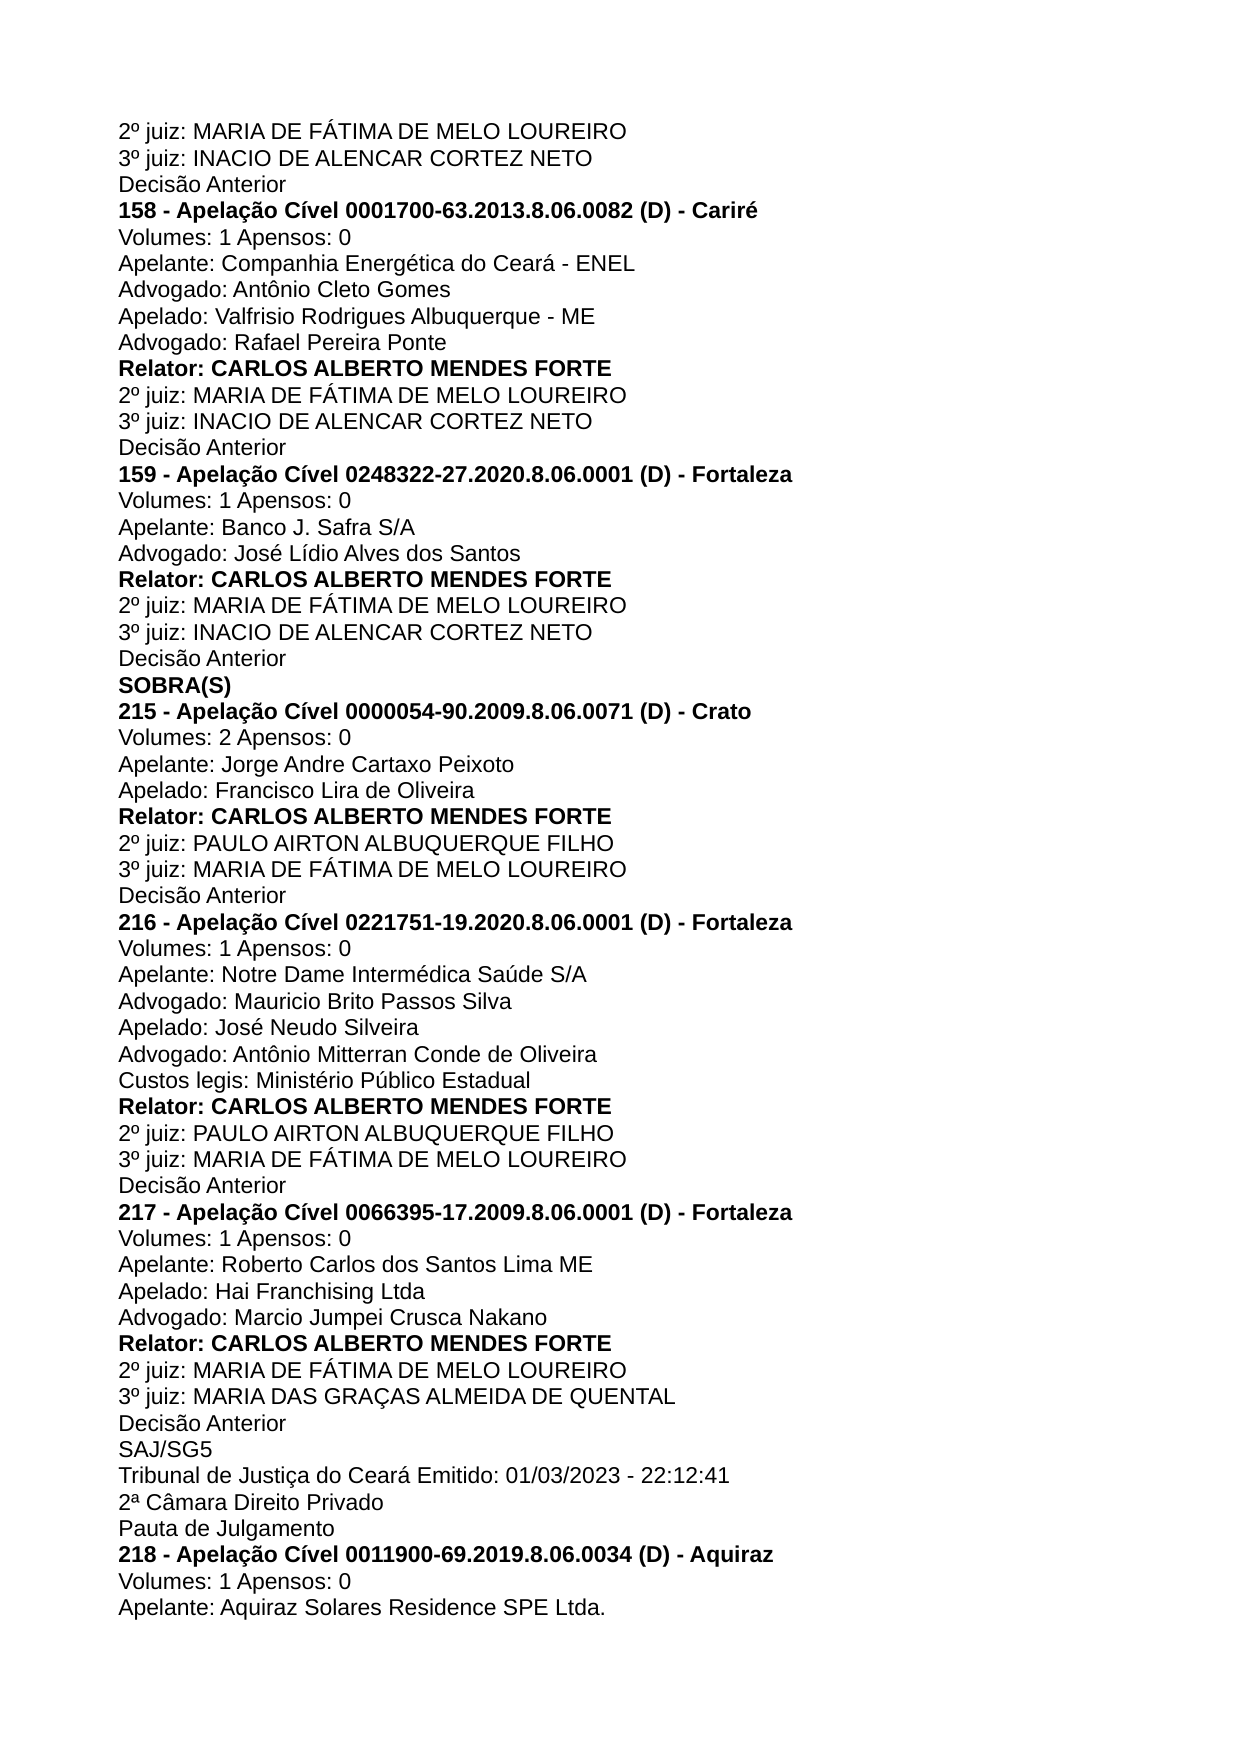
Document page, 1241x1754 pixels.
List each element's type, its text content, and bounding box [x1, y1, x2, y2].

text 2º juiz: MARIA DE FÁTIMA DE MELO LOUREIRO [118, 592, 1122, 619]
text Advogado: José Lídio Alves dos Santos [118, 540, 1122, 566]
text 216 - Apelação Cível 0221751-19.2020.8.06.0001 (D) - Fortaleza [118, 909, 1122, 935]
text 3º juiz: MARIA DE FÁTIMA DE MELO LOUREIRO [118, 1146, 1122, 1172]
text 218 - Apelação Cível 0011900-69.2019.8.06.0034 (D) - Aquiraz [118, 1541, 1122, 1568]
text Apelado: Francisco Lira de Oliveira [118, 777, 1122, 803]
text Volumes: 1 Apensos: 0 [118, 1225, 1122, 1251]
text Apelado: Hai Franchising Ltda [118, 1278, 1122, 1304]
text Relator: CARLOS ALBERTO MENDES FORTE [118, 355, 1122, 382]
text 3º juiz: MARIA DE FÁTIMA DE MELO LOUREIRO [118, 856, 1122, 882]
text Pauta de Julgamento [118, 1515, 1122, 1541]
text Decisão Anterior [118, 434, 1122, 461]
text Relator: CARLOS ALBERTO MENDES FORTE [118, 566, 1122, 592]
text Decisão Anterior [118, 645, 1122, 672]
text Apelado: José Neudo Silveira [118, 1014, 1122, 1041]
text 159 - Apelação Cível 0248322-27.2020.8.06.0001 (D) - Fortaleza [118, 461, 1122, 487]
text Decisão Anterior [118, 882, 1122, 909]
text Relator: CARLOS ALBERTO MENDES FORTE [118, 803, 1122, 830]
text Advogado: Marcio Jumpei Crusca Nakano [118, 1304, 1122, 1330]
text Apelado: Valfrisio Rodrigues Albuquerque - ME [118, 303, 1122, 329]
text Advogado: Antônio Mitterran Conde de Oliveira [118, 1041, 1122, 1067]
text Apelante: Companhia Energética do Ceará - ENEL [118, 250, 1122, 276]
text Apelante: Aquiraz Solares Residence SPE Ltda. [118, 1594, 1122, 1620]
text Volumes: 1 Apensos: 0 [118, 1568, 1122, 1594]
text Advogado: Rafael Pereira Ponte [118, 329, 1122, 355]
text 3º juiz: INACIO DE ALENCAR CORTEZ NETO [118, 144, 1122, 171]
text 3º juiz: MARIA DAS GRAÇAS ALMEIDA DE QUENTAL [118, 1383, 1122, 1409]
text 2º juiz: MARIA DE FÁTIMA DE MELO LOUREIRO [118, 1357, 1122, 1383]
text SAJ/SG5 [118, 1436, 1122, 1462]
text 2º juiz: MARIA DE FÁTIMA DE MELO LOUREIRO [118, 382, 1122, 408]
text 2º juiz: PAULO AIRTON ALBUQUERQUE FILHO [118, 830, 1122, 856]
text Apelante: Roberto Carlos dos Santos Lima ME [118, 1251, 1122, 1278]
text Volumes: 1 Apensos: 0 [118, 223, 1122, 250]
text Advogado: Mauricio Brito Passos Silva [118, 988, 1122, 1014]
text Advogado: Antônio Cleto Gomes [118, 276, 1122, 303]
text Decisão Anterior [118, 1172, 1122, 1199]
text 158 - Apelação Cível 0001700-63.2013.8.06.0082 (D) - Cariré [118, 197, 1122, 223]
text Volumes: 1 Apensos: 0 [118, 935, 1122, 961]
text 2º juiz: MARIA DE FÁTIMA DE MELO LOUREIRO [118, 118, 1122, 144]
text Custos legis: Ministério Público Estadual [118, 1067, 1122, 1093]
text 217 - Apelação Cível 0066395-17.2009.8.06.0001 (D) - Fortaleza [118, 1199, 1122, 1225]
text 2º juiz: PAULO AIRTON ALBUQUERQUE FILHO [118, 1119, 1122, 1146]
text Volumes: 1 Apensos: 0 [118, 487, 1122, 513]
text Apelante: Notre Dame Intermédica Saúde S/A [118, 961, 1122, 988]
text 215 - Apelação Cível 0000054-90.2009.8.06.0071 (D) - Crato [118, 698, 1122, 724]
text Apelante: Jorge Andre Cartaxo Peixoto [118, 751, 1122, 777]
text Relator: CARLOS ALBERTO MENDES FORTE [118, 1330, 1122, 1357]
text 3º juiz: INACIO DE ALENCAR CORTEZ NETO [118, 619, 1122, 645]
text Tribunal de Justiça do Ceará Emitido: 01/03/2023 - 22:12:41 [118, 1462, 1122, 1488]
text 2ª Câmara Direito Privado [118, 1488, 1122, 1515]
text 3º juiz: INACIO DE ALENCAR CORTEZ NETO [118, 408, 1122, 434]
text Volumes: 2 Apensos: 0 [118, 724, 1122, 751]
text SOBRA(S) [118, 672, 1122, 698]
text Decisão Anterior [118, 1409, 1122, 1436]
text Relator: CARLOS ALBERTO MENDES FORTE [118, 1093, 1122, 1119]
text Apelante: Banco J. Safra S/A [118, 513, 1122, 540]
text Decisão Anterior [118, 171, 1122, 197]
